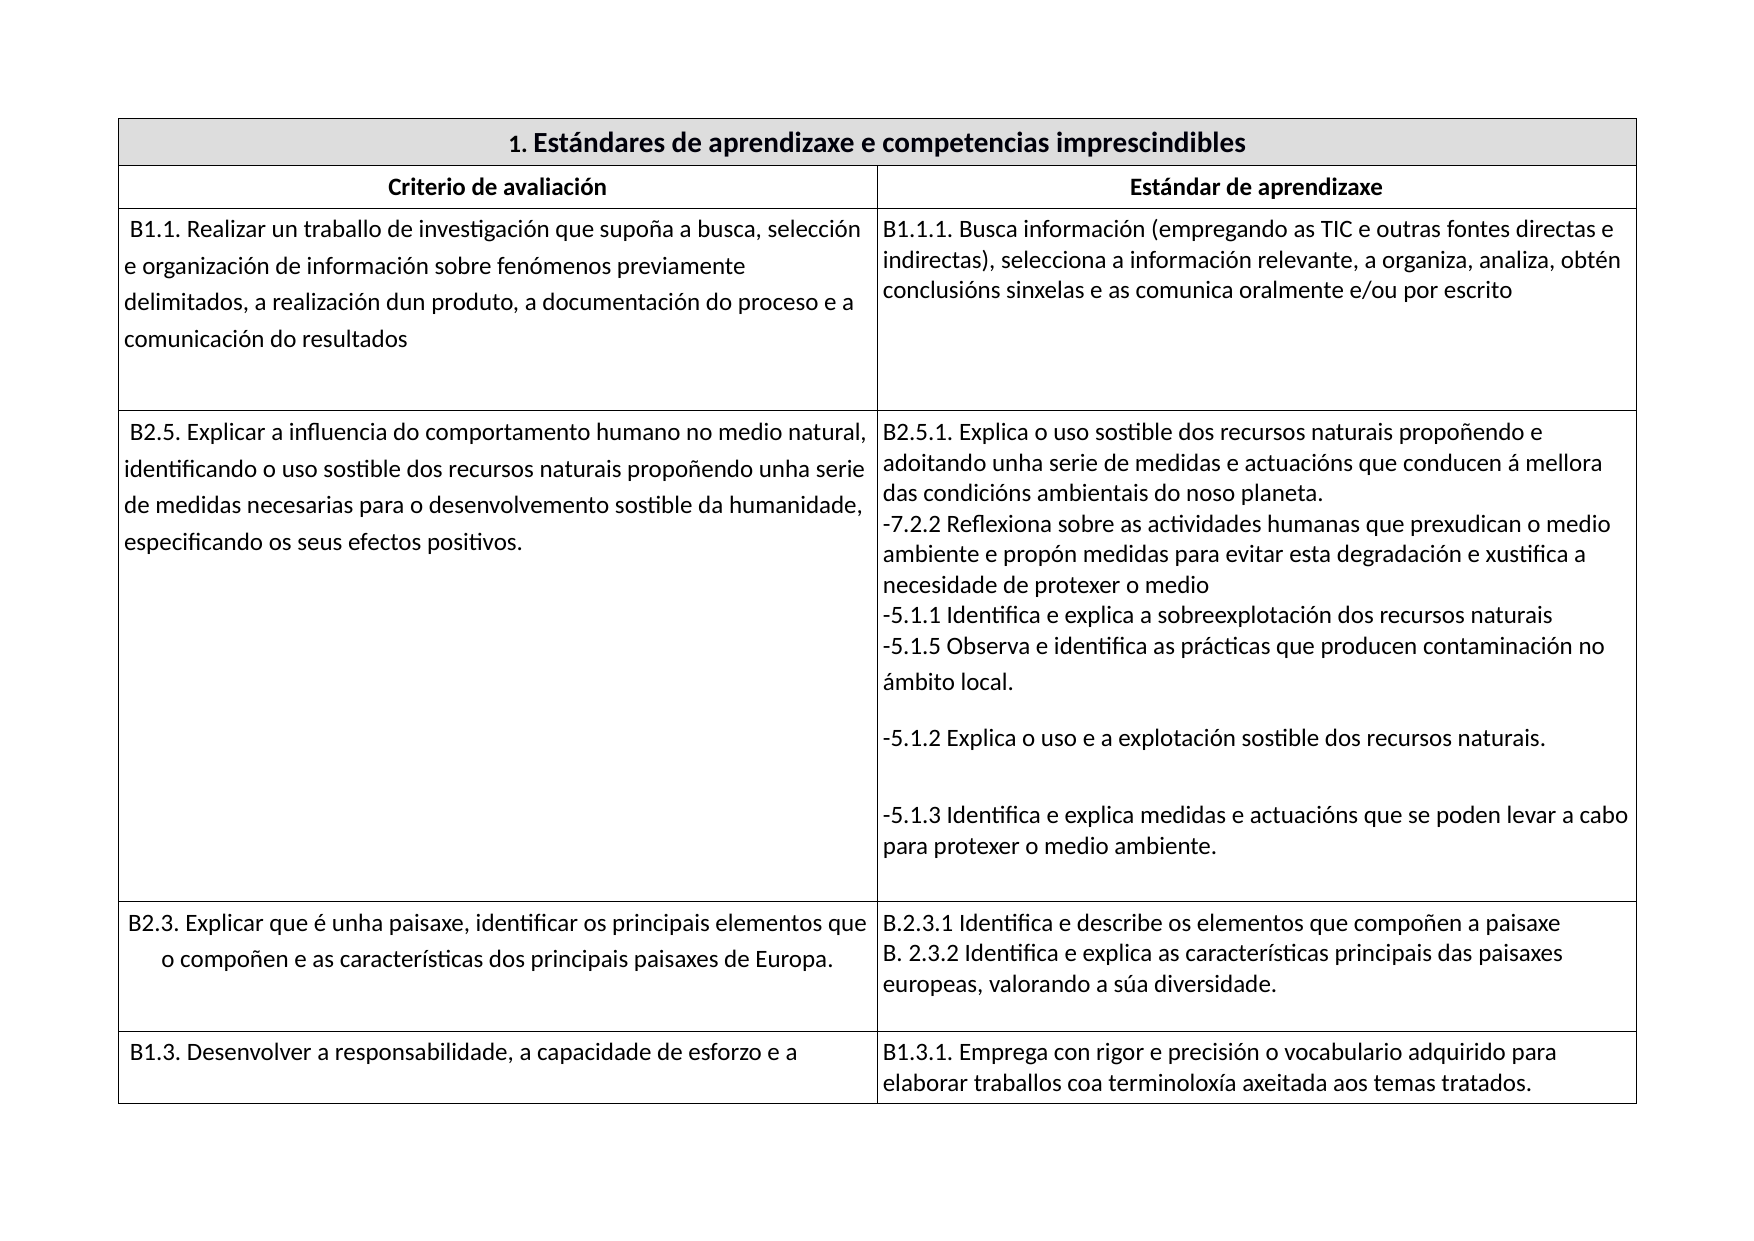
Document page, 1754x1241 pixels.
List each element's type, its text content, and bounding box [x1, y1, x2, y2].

table_cell B1.1.1. Busca información (empregando as TIC e outras fontes directas e indirectas), selecciona a información relevante, a organiza, analiza, obtén conclusións sinxelas e as comunica oralmente e/ou por escrito [878, 209, 1636, 410]
table_header 1. Estándares de aprendizaxe e competencias imprescindibles [119, 119, 1636, 165]
table_cell B2.5.1. Explica o uso sostible dos recursos naturais propoñendo e adoitando unha serie de medidas e actuacións que conducen á mellora das condicións ambientais do noso planeta. -7.2.2 Reflexiona sobre as actividades humanas que prexudican o medio ambiente e propón medidas para evitar esta degradación e xustifica a necesidade de protexer o medio -5.1.1 Identifica e explica a sobreexplotación dos recursos naturais -5.1.5 Observa e identifica as prácticas que producen contaminación no ámbito local. -5.1.2 Explica o uso e a explotación sostible dos recursos naturais. -5.1.3 Identifica e explica medidas e actuacións que se poden levar a cabo para protexer o medio ambiente. [878, 411, 1636, 901]
table_cell B2.5. Explicar a influencia do comportamento humano no medio natural, identificando o uso sostible dos recursos naturais propoñendo unha serie de medidas necesarias para o desenvolvemento sostible da humanidade, especificando os seus efectos positivos. [119, 411, 877, 901]
table_cell B1.1. Realizar un traballo de investigación que supoña a busca, selección e organización de información sobre fenómenos previamente delimitados, a realización dun produto, a documentación do proceso e a comunicación do resultados [119, 209, 877, 410]
table_cell B1.3.1. Emprega con rigor e precisión o vocabulario adquirido para elaborar traballos coa terminoloxía axeitada aos temas tratados. [878, 1032, 1636, 1103]
table_cell B1.3. Desenvolver a responsabilidade, a capacidade de esforzo e a [119, 1032, 877, 1103]
table_cell Criterio de avaliación [119, 166, 877, 207]
table_cell B2.3. Explicar que é unha paisaxe, identificar os principais elementos que o compoñen e as características dos principais paisaxes de Europa. [119, 902, 877, 1031]
table_cell Estándar de aprendizaxe [878, 166, 1636, 207]
table_cell B.2.3.1 Identifica e describe os elementos que compoñen a paisaxe B. 2.3.2 Identifica e explica as características principais das paisaxes europeas, valorando a súa diversidade. [878, 902, 1636, 1031]
